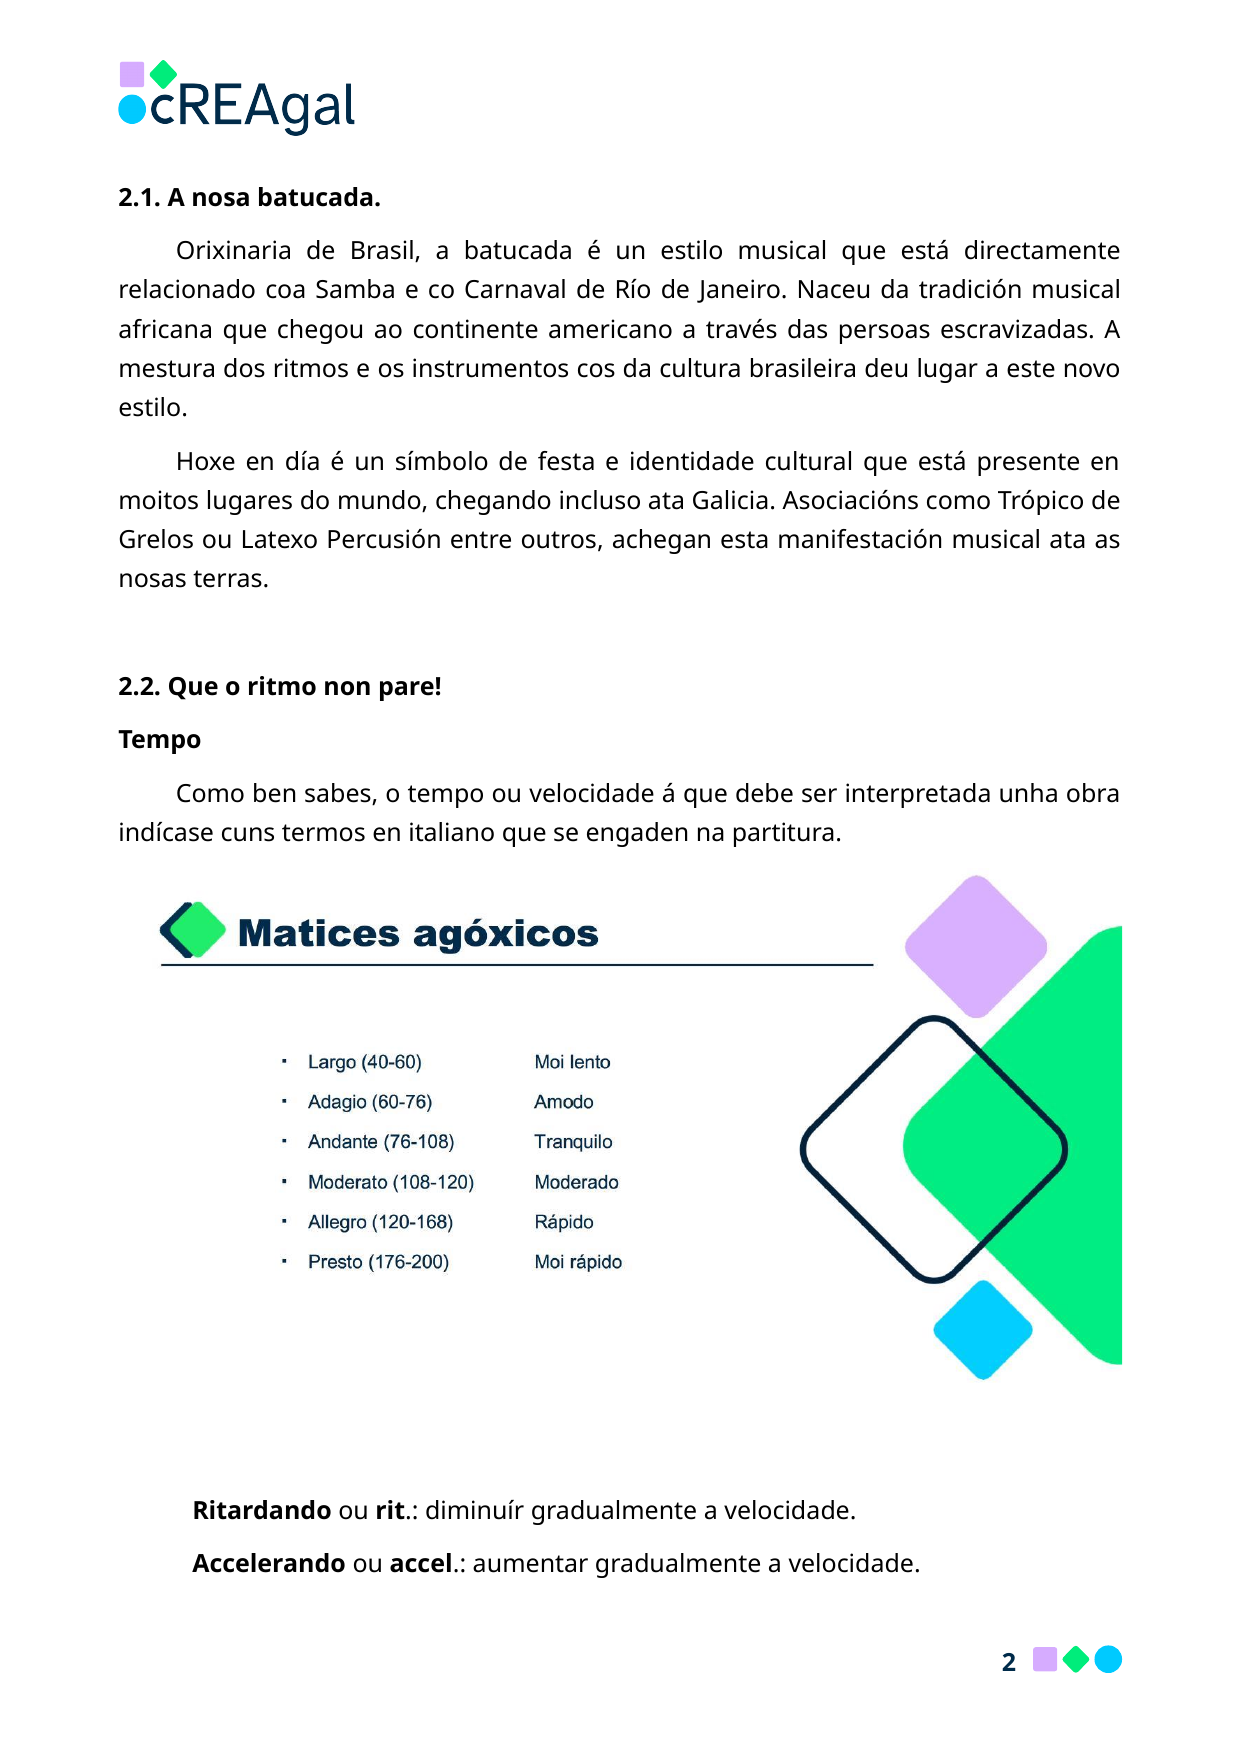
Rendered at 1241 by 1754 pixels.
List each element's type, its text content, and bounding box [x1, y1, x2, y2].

text Orixinaria de Brasil, a batucada é un estilo musical que está directamente relacionado coa Samba e co Carnaval de Río de Janeiro. Naceu da tradición musical africana que chegou ao continente americano a través das persoas escravizadas. A mestura dos ritmos e os instrumentos cos da cultura brasileira deu lugar a este novo estilo. [118, 233, 1122, 424]
text Ritardando ou rit.: diminuír gradualmente a velocidade. [192, 1492, 1122, 1526]
picture [118, 60, 355, 136]
picture [118, 868, 1123, 1434]
text Como ben sabes, o tempo ou velocidade á que debe ser interpretada unha obra indícase cuns termos en italiano que se engaden na partitura. [118, 776, 1122, 849]
text 2.1. A nosa batucada. [118, 179, 1122, 213]
text Tempo [118, 722, 1122, 756]
text 2.2. Que o ritmo non pare! [118, 668, 1122, 702]
text Accelerando ou accel.: aumentar gradualmente a velocidade. [192, 1546, 1122, 1580]
text Hoxe en día é un símbolo de festa e identidade cultural que está presente en moitos lugares do mundo, chegando incluso ata Galicia. Asociacións como Trópico de Grelos ou Latexo Percusión entre outros, achegan esta manifestación musical ata as nosas terras. [118, 443, 1122, 595]
